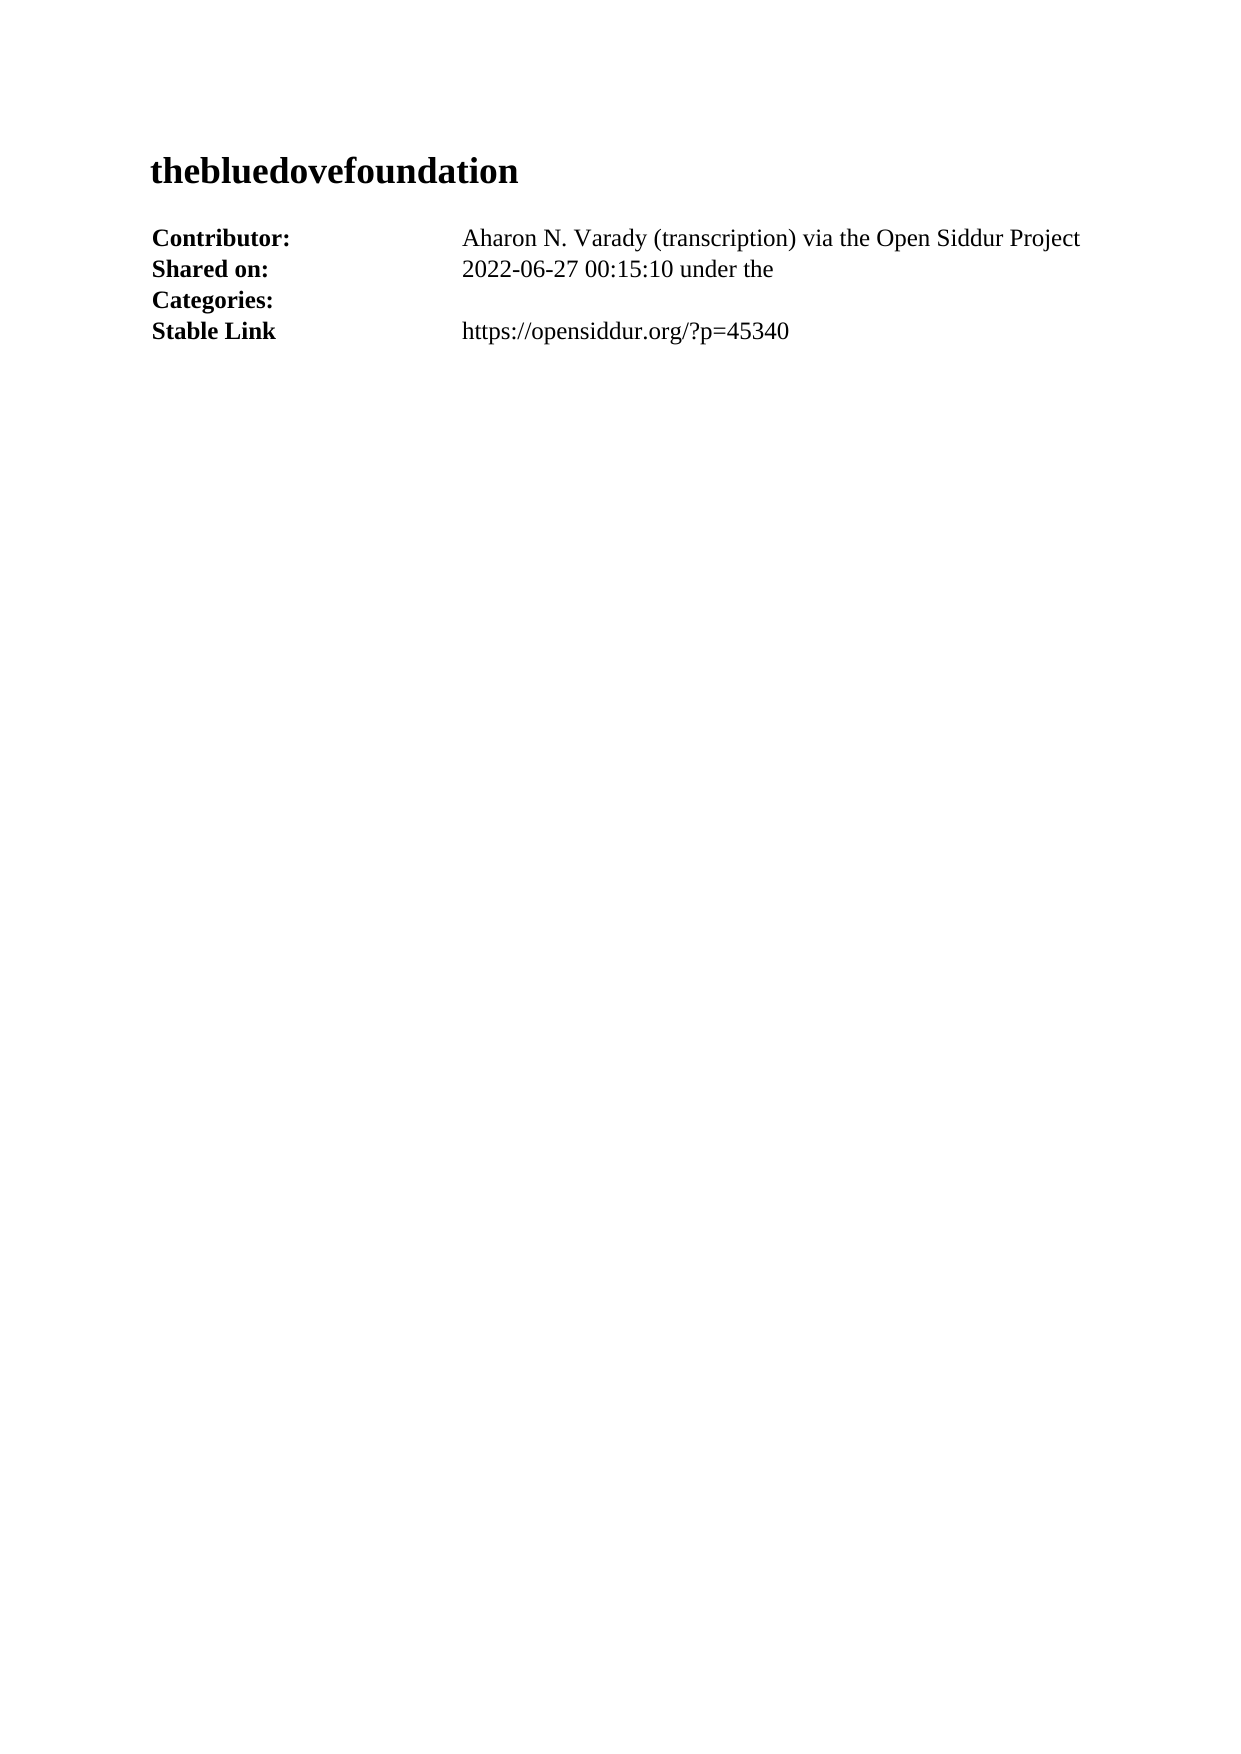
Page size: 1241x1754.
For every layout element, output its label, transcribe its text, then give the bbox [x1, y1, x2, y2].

table_cell Stable Link [150, 315, 460, 346]
table_cell Shared on: [150, 254, 460, 284]
table_header Contributor: [150, 223, 460, 253]
table_cell [460, 284, 1090, 315]
table_cell Categories: [150, 284, 460, 315]
subtitle thebluedovefoundation [150, 150, 1090, 192]
table_cell https://opensiddur.org/?p=45340 [460, 315, 1090, 346]
table_header Aharon N. Varady (transcription) via the Open Siddur Project [460, 223, 1090, 253]
table_cell 2022-06-27 00:15:10 under the [460, 254, 1090, 284]
